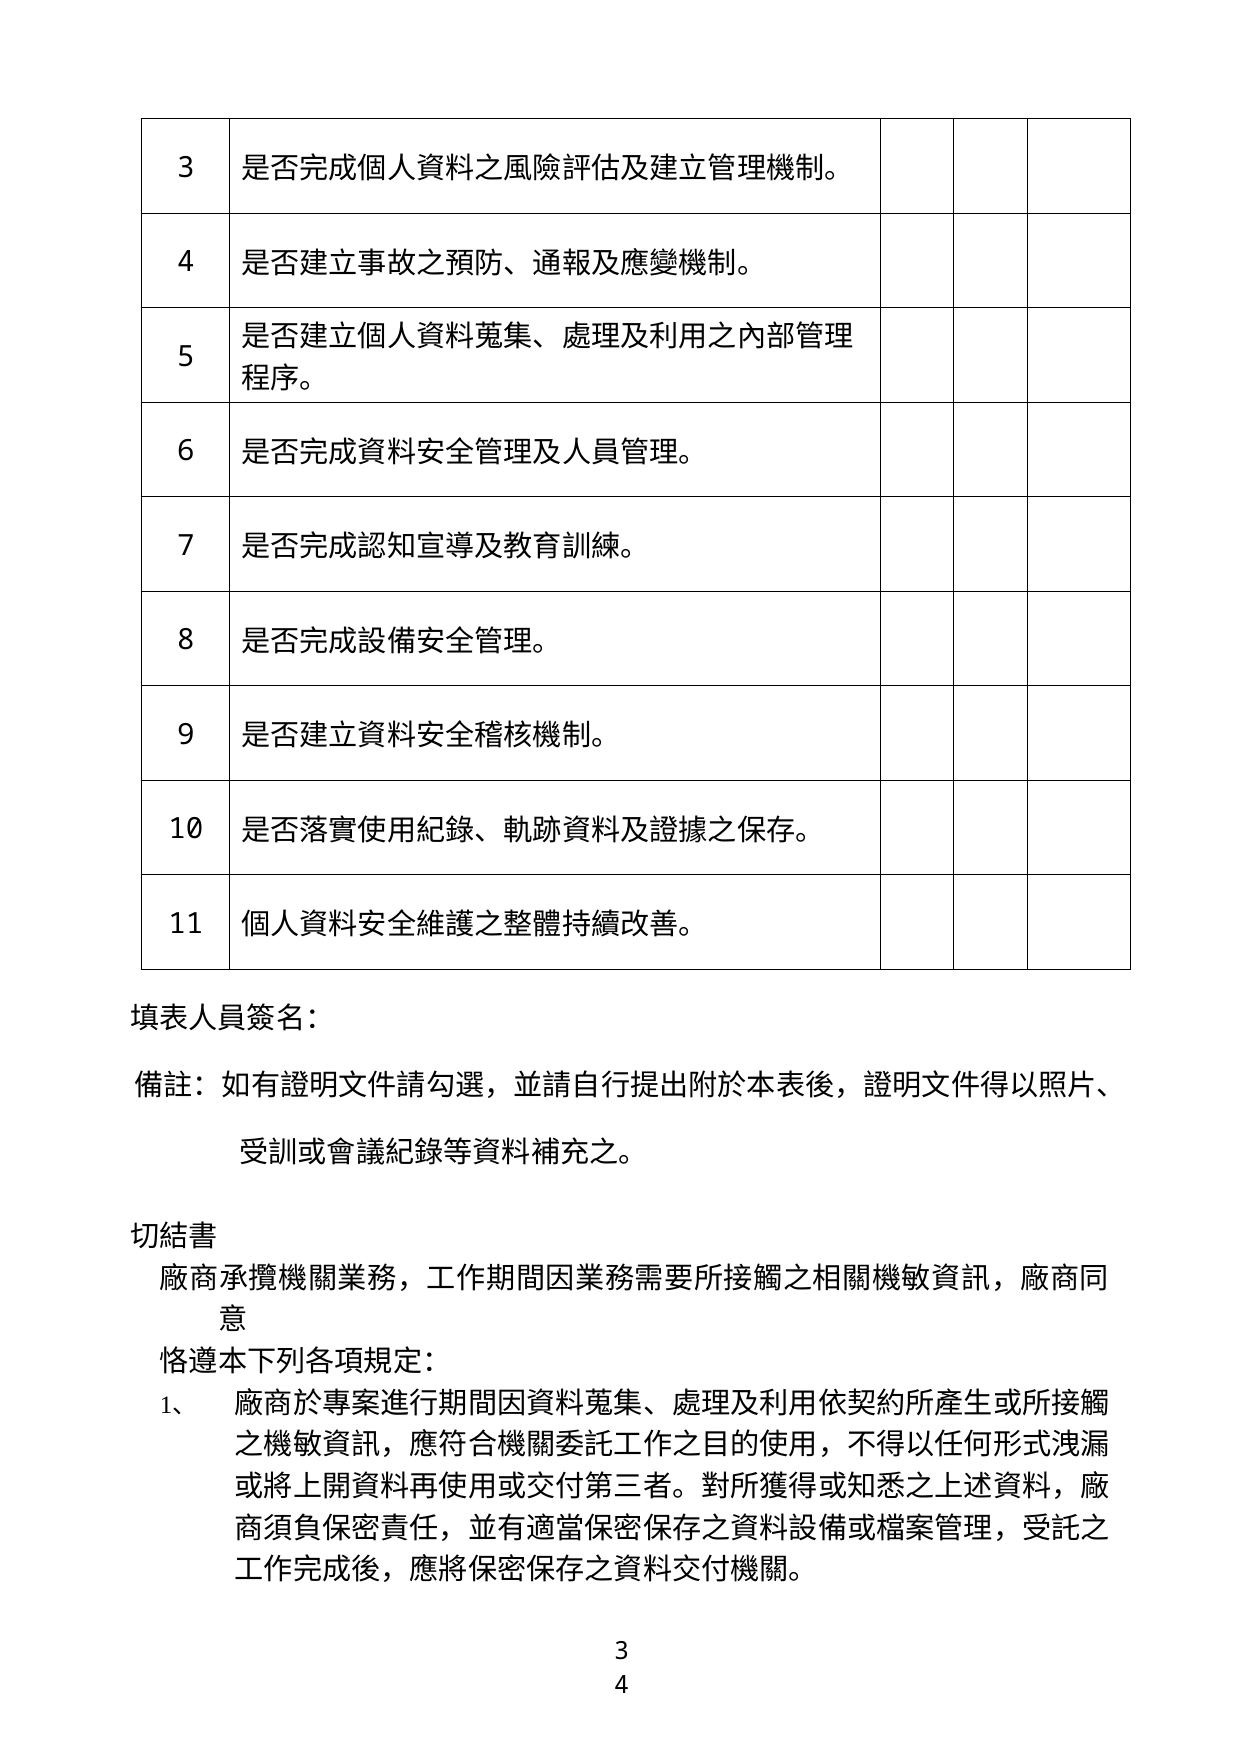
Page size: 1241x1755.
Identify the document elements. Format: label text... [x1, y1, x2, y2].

table_cell [881, 875, 953, 968]
table_cell [1028, 214, 1130, 307]
table_cell [1028, 781, 1130, 874]
table_cell 是否完成認知宣導及教育訓練。 [230, 497, 880, 591]
text 填表人員簽名： [130, 994, 1110, 1037]
table_cell 是否建立事故之預防、通報及應變機制。 [230, 214, 880, 307]
table_cell 是否完成個人資料之風險評估及建立管理機制。 [230, 119, 880, 213]
table_cell 是否落實使用紀錄、軌跡資料及證據之保存。 [230, 781, 880, 874]
table_cell [954, 119, 1027, 213]
text 備註：如有證明文件請勾選，並請自行提出附於本表後，證明文件得以照片、 [134, 1062, 1110, 1104]
table_cell 是否建立個人資料蒐集、處理及利用之內部管理程序。 [230, 308, 880, 402]
table_cell [1028, 686, 1130, 779]
text 廠商承攬機關業務，工作期間因業務需要所接觸之相關機敏資訊，廠商同意 [159, 1255, 1110, 1338]
table_cell [1028, 497, 1130, 591]
table_cell [881, 214, 953, 307]
text 切結書 [130, 1213, 1110, 1255]
table_cell [881, 497, 953, 591]
table_cell 是否完成設備安全管理。 [230, 592, 880, 685]
table_cell [954, 403, 1027, 496]
table_cell [1028, 592, 1130, 685]
text 恪遵本下列各項規定： [159, 1338, 1110, 1380]
table_cell [881, 308, 953, 402]
table_cell 10 [142, 781, 229, 874]
table_cell [954, 686, 1027, 779]
table_cell 6 [142, 403, 229, 496]
table_cell 是否建立資料安全稽核機制。 [230, 686, 880, 779]
table_cell 9 [142, 686, 229, 779]
table_cell [954, 497, 1027, 591]
table_cell [954, 592, 1027, 685]
table_cell [1028, 403, 1130, 496]
text 受訓或會議紀錄等資料補充之。 [134, 1129, 1110, 1171]
list 廠商於專案進行期間因資料蒐集、處理及利用依契約所產生或所接觸之機敏資訊，應符合機關委託工作之目的使用，不得以任何形式洩漏或將上開資料再使用或交付第三者。對所獲得或知悉之上述資料，廠商須負保密責任，並有適當保密保存之資料設備或檔案管理，受託之工作完成後，應將保密保存之資料交付機關。 [159, 1380, 1110, 1588]
table_cell [954, 214, 1027, 307]
table_cell [1028, 875, 1130, 968]
table_cell [1028, 119, 1130, 213]
table_cell [954, 781, 1027, 874]
table_cell 4 [142, 214, 229, 307]
table_cell 11 [142, 875, 229, 968]
table_cell 個人資料安全維護之整體持續改善。 [230, 875, 880, 968]
table_cell [881, 592, 953, 685]
table_cell [954, 308, 1027, 402]
table_cell 5 [142, 308, 229, 402]
table_cell 3 [142, 119, 229, 213]
table_cell [954, 875, 1027, 968]
table_cell [881, 781, 953, 874]
table_cell [1028, 308, 1130, 402]
table_cell 7 [142, 497, 229, 591]
table_cell [881, 403, 953, 496]
table_cell [881, 119, 953, 213]
table_cell 是否完成資料安全管理及人員管理。 [230, 403, 880, 496]
table_cell 8 [142, 592, 229, 685]
table_cell [881, 686, 953, 779]
